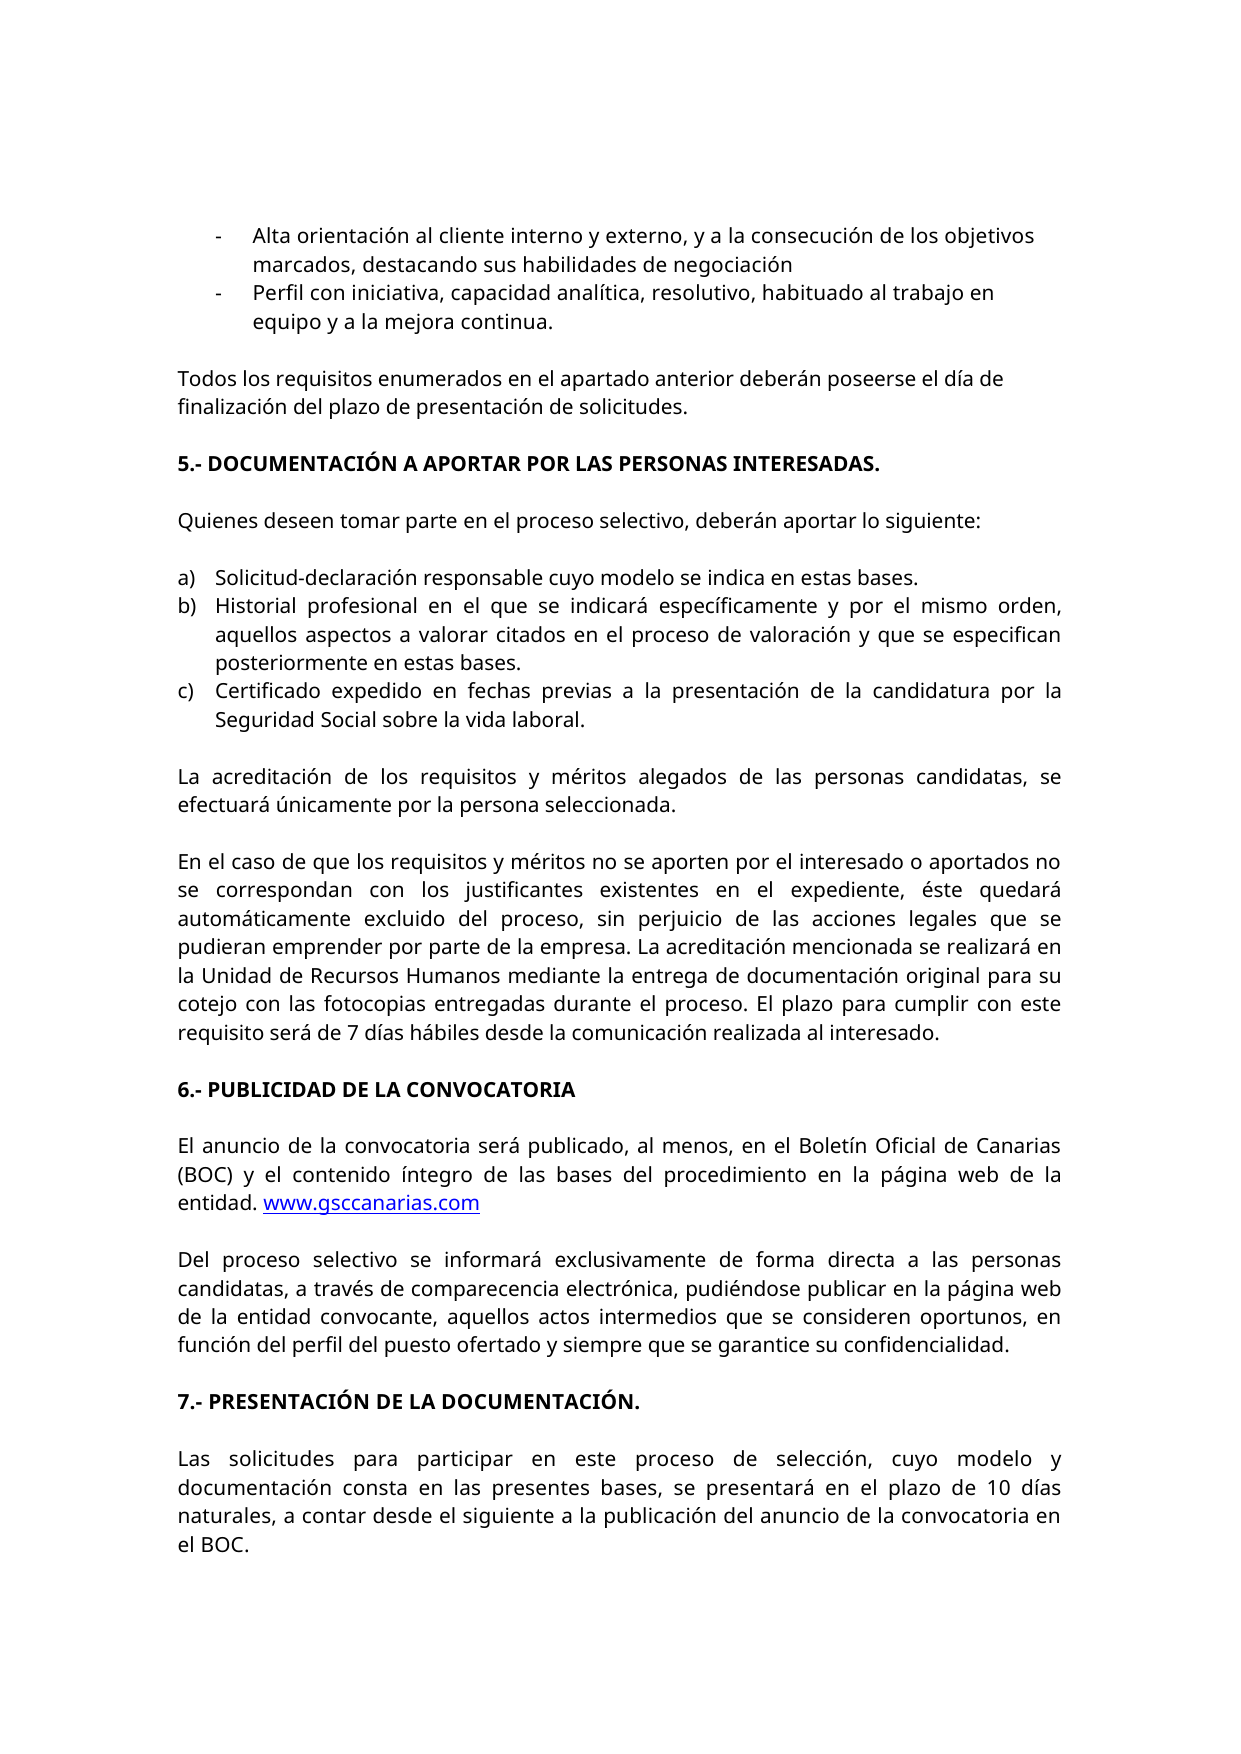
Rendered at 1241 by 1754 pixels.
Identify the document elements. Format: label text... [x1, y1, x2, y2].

list Alta orientación al cliente interno y externo, y a la consecución de los objetivos marcados, destacando sus habilidades de negociación [215, 222, 1063, 278]
text Quienes deseen tomar parte en el proceso selectivo, deberán aportar lo siguiente: [177, 506, 1063, 534]
text 6.- PUBLICIDAD DE LA CONVOCATORIA [177, 1075, 1063, 1103]
text Las solicitudes para participar en este proceso de selección, cuyo modelo y documentación consta en las presentes bases, se presentará en el plazo de 10 días naturales, a contar desde el siguiente a la publicación del anuncio de la convocatoria en el BOC. [177, 1444, 1063, 1558]
list Certificado expedido en fechas previas a la presentación de la candidatura por la Seguridad Social sobre la vida laboral. [177, 677, 1063, 733]
text En el caso de que los requisitos y méritos no se aporten por el interesado o aportados no se correspondan con los justificantes existentes en el expediente, éste quedará automáticamente excluido del proceso, sin perjuicio de las acciones legales que se pudieran emprender por parte de la empresa. La acreditación mencionada se realizará en la Unidad de Recursos Humanos mediante la entrega de documentación original para su cotejo con las fotocopias entregadas durante el proceso. El plazo para cumplir con este requisito será de 7 días hábiles desde la comunicación realizada al interesado. [177, 847, 1063, 1046]
list Solicitud-declaración responsable cuyo modelo se indica en estas bases. [177, 563, 1063, 591]
text La acreditación de los requisitos y méritos alegados de las personas candidatas, se efectuará únicamente por la persona seleccionada. [177, 762, 1063, 819]
list Perfil con iniciativa, capacidad analítica, resolutivo, habituado al trabajo en equipo y a la mejora continua. [215, 278, 1063, 335]
text Del proceso selectivo se informará exclusivamente de forma directa a las personas candidatas, a través de comparecencia electrónica, pudiéndose publicar en la página web de la entidad convocante, aquellos actos intermedios que se consideren oportunos, en función del perfil del puesto ofertado y siempre que se garantice su confidencialidad. [177, 1245, 1063, 1359]
text 5.- DOCUMENTACIÓN A APORTAR POR LAS PERSONAS INTERESADAS. [177, 449, 1063, 477]
text El anuncio de la convocatoria será publicado, al menos, en el Boletín Oficial de Canarias (BOC) y el contenido íntegro de las bases del procedimiento en la página web de la entidad. www.gsccanarias.com [177, 1132, 1063, 1217]
text 7.- PRESENTACIÓN DE LA DOCUMENTACIÓN. [177, 1387, 1063, 1416]
list Historial profesional en el que se indicará específicamente y por el mismo orden, aquellos aspectos a valorar citados en el proceso de valoración y que se especifican posteriormente en estas bases. [177, 591, 1063, 677]
text Todos los requisitos enumerados en el apartado anterior deberán poseerse el día de finalización del plazo de presentación de solicitudes. [177, 364, 1063, 421]
